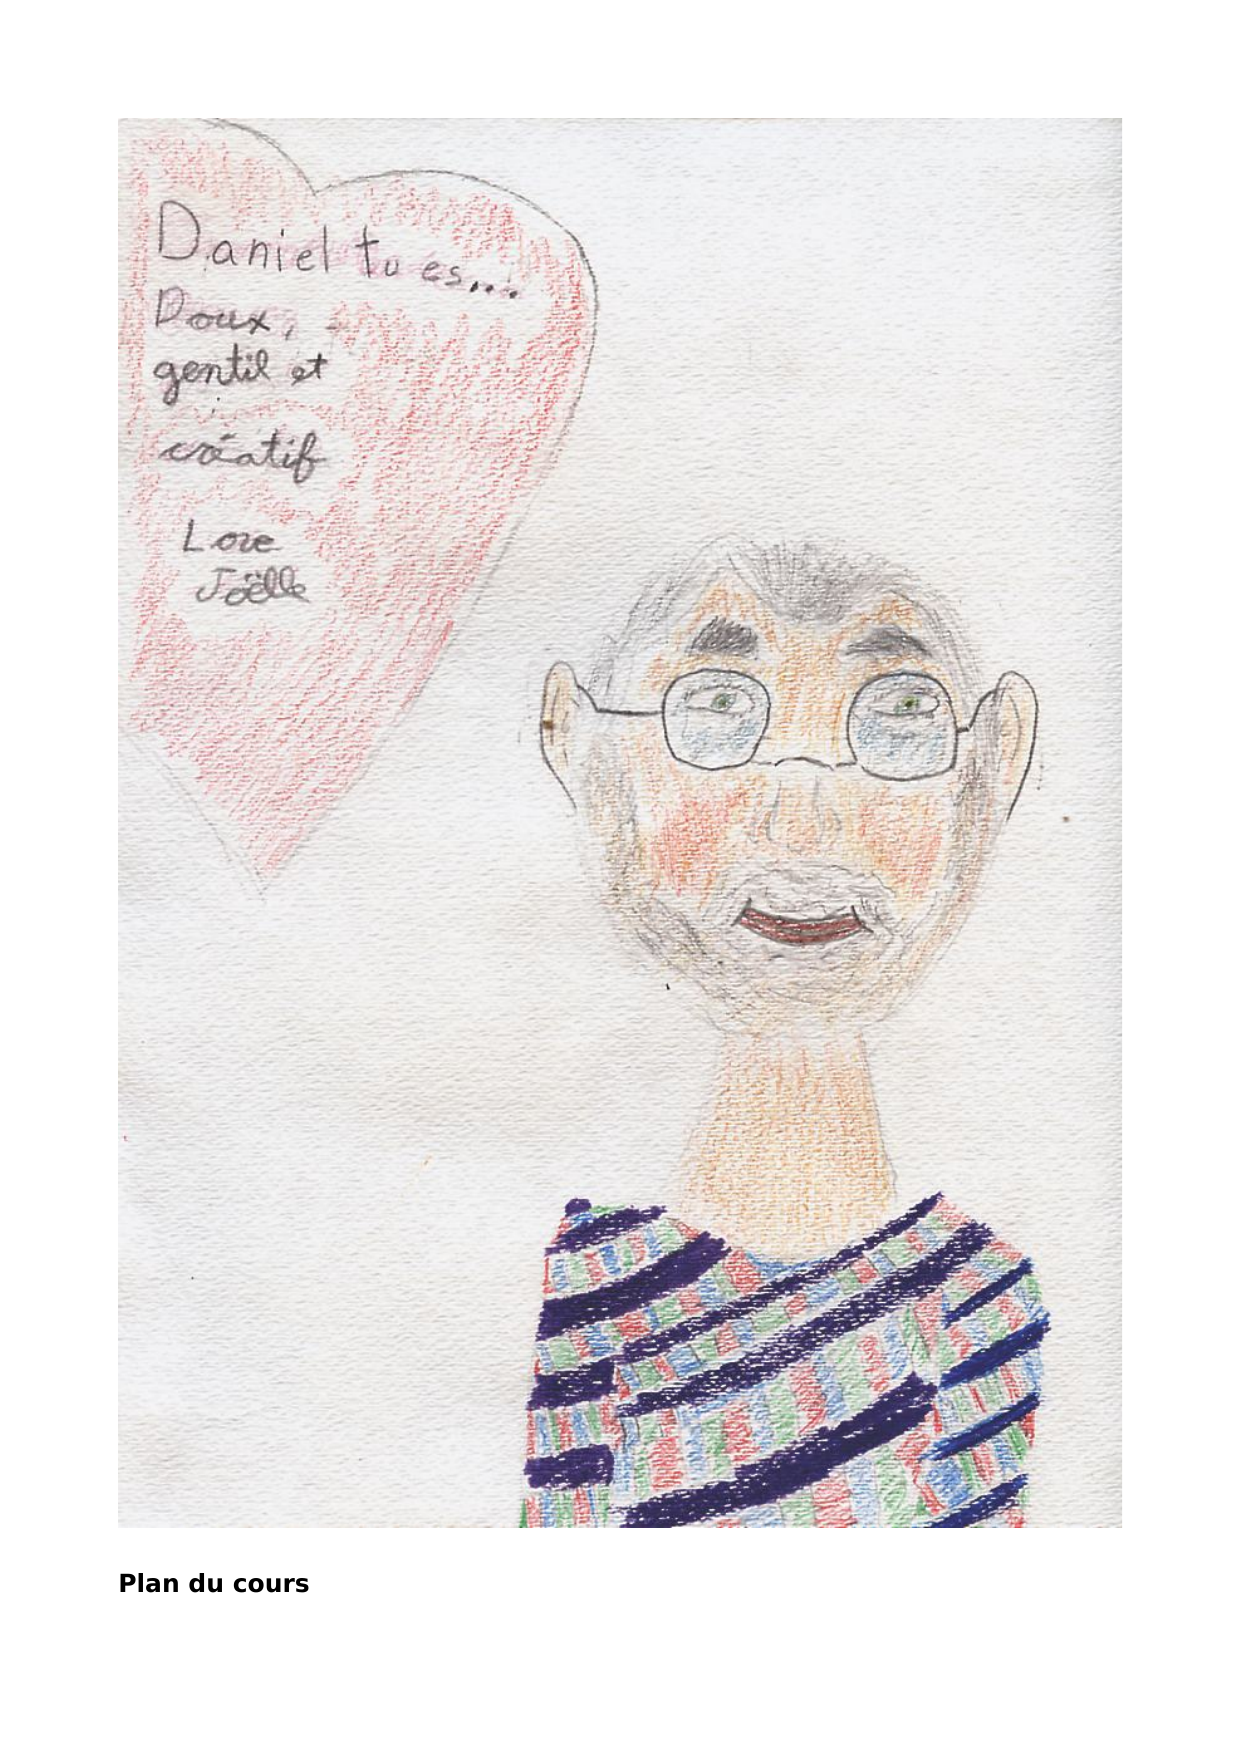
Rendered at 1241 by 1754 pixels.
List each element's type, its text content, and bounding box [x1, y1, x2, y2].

text Plan du cours [118, 1569, 1122, 1598]
picture [118, 118, 1123, 1528]
